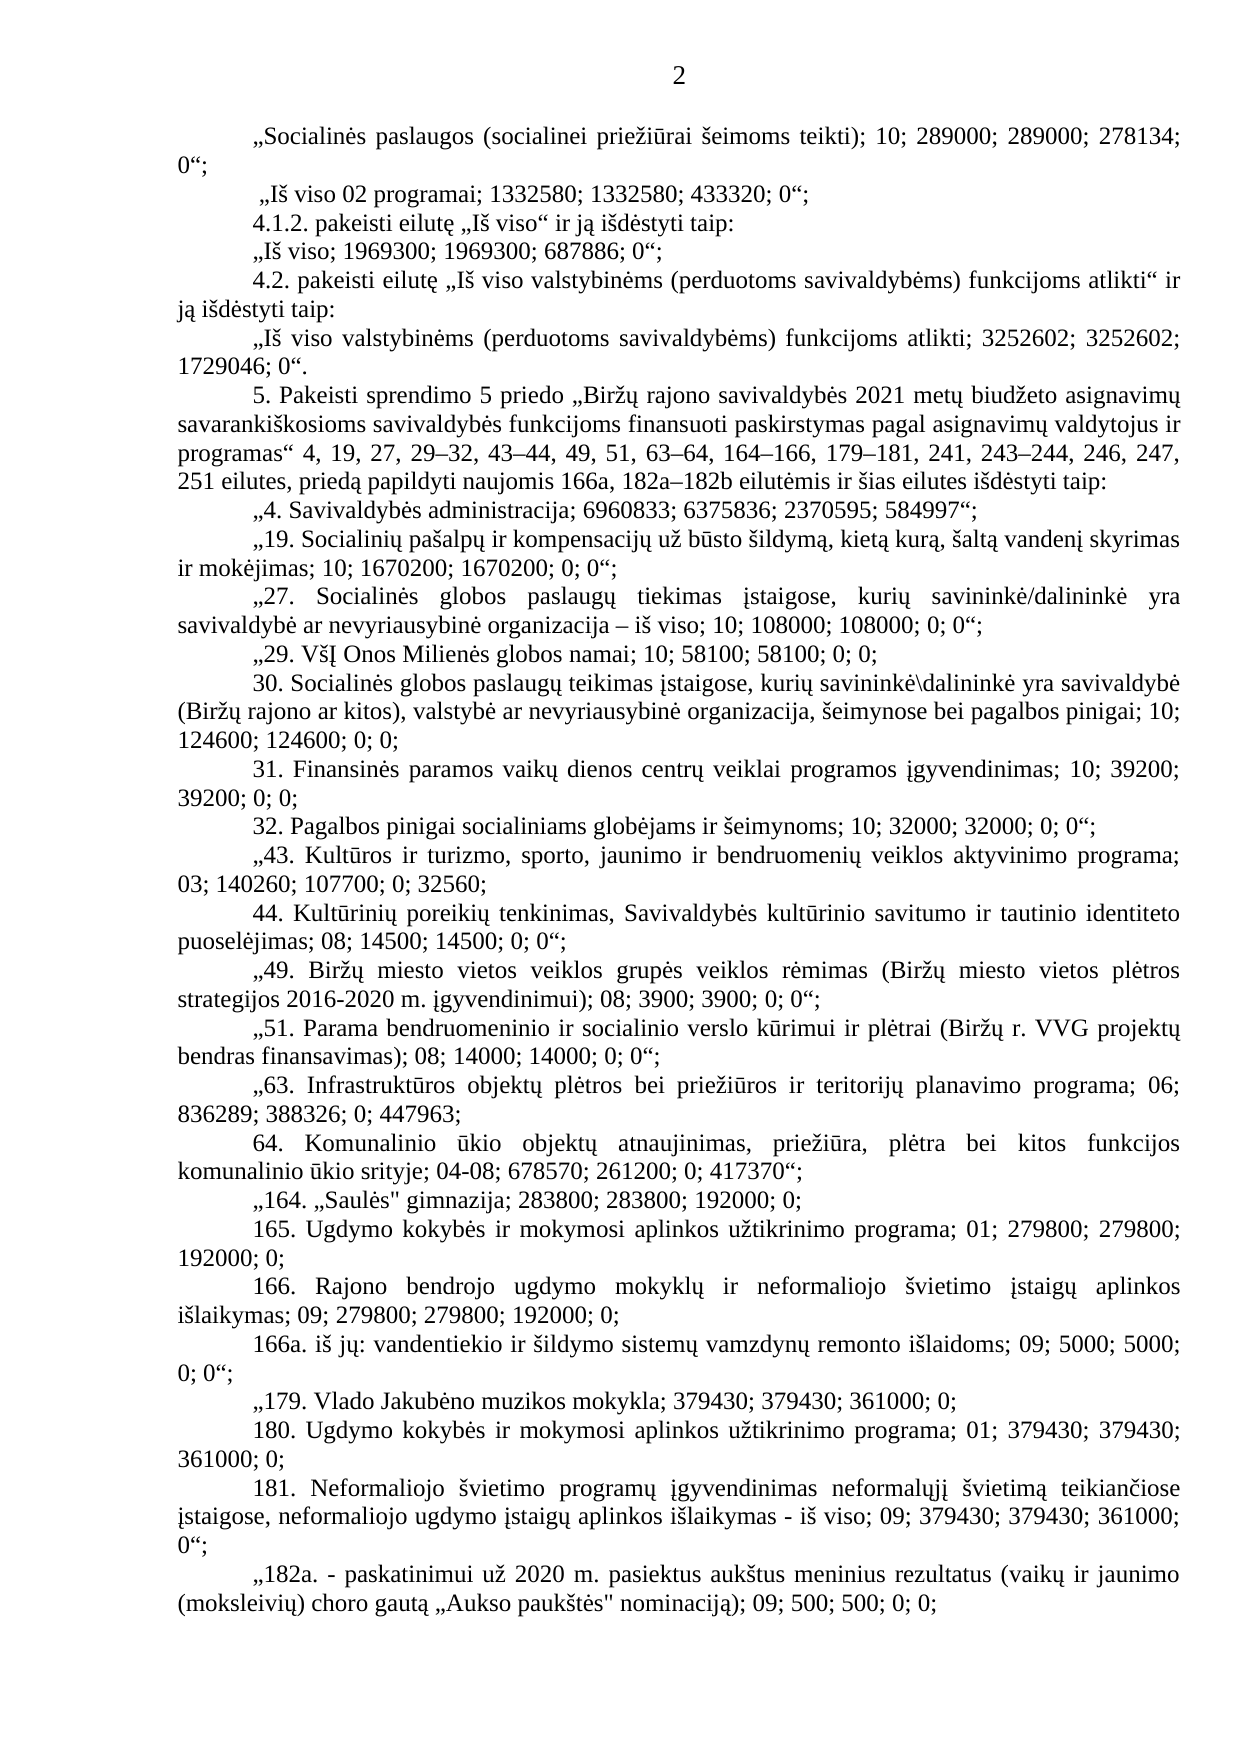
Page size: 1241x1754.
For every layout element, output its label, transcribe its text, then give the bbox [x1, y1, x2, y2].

text „179. Vlado Jakubėno muzikos mokykla; 379430; 379430; 361000; 0; [177, 1386, 1181, 1415]
text 32. Pagalbos pinigai socialiniams globėjams ir šeimynoms; 10; 32000; 32000; 0; 0“; [177, 811, 1181, 840]
text „63. Infrastruktūros objektų plėtros bei priežiūros ir teritorijų planavimo programa; 06; 836289; 388326; 0; 447963; [177, 1070, 1181, 1128]
text 166a. iš jų: vandentiekio ir šildymo sistemų vamzdynų remonto išlaidoms; 09; 5000; 5000; 0; 0“; [177, 1329, 1181, 1386]
text „51. Parama bendruomeninio ir socialinio verslo kūrimui ir plėtrai (Biržų r. VVG projektų bendras finansavimas); 08; 14000; 14000; 0; 0“; [177, 1013, 1181, 1070]
text 166. Rajono bendrojo ugdymo mokyklų ir neformaliojo švietimo įstaigų aplinkos išlaikymas; 09; 279800; 279800; 192000; 0; [177, 1271, 1181, 1329]
text „Iš viso valstybinėms (perduotoms savivaldybėms) funkcijoms atlikti; 3252602; 3252602; 1729046; 0“. [177, 323, 1181, 380]
text „Iš viso 02 programai; 1332580; 1332580; 433320; 0“; [177, 179, 1181, 208]
text „43. Kultūros ir turizmo, sporto, jaunimo ir bendruomenių veiklos aktyvinimo programa; 03; 140260; 107700; 0; 32560; [177, 840, 1181, 898]
text „29. VšĮ Onos Milienės globos namai; 10; 58100; 58100; 0; 0; [177, 639, 1181, 668]
text 165. Ugdymo kokybės ir mokymosi aplinkos užtikrinimo programa; 01; 279800; 279800; 192000; 0; [177, 1214, 1181, 1271]
text 181. Neformaliojo švietimo programų įgyvendinimas neformalųjį švietimą teikiančiose įstaigose, neformaliojo ugdymo įstaigų aplinkos išlaikymas - iš viso; 09; 379430; 379430; 361000; 0“; [177, 1473, 1181, 1559]
text 30. Socialinės globos paslaugų teikimas įstaigose, kurių savininkė\dalininkė yra savivaldybė (Biržų rajono ar kitos), valstybė ar nevyriausybinė organizacija, šeimynose bei pagalbos pinigai; 10; 124600; 124600; 0; 0; [177, 668, 1181, 754]
text „49. Biržų miesto vietos veiklos grupės veiklos rėmimas (Biržų miesto vietos plėtros strategijos 2016-2020 m. įgyvendinimui); 08; 3900; 3900; 0; 0“; [177, 955, 1181, 1013]
text 180. Ugdymo kokybės ir mokymosi aplinkos užtikrinimo programa; 01; 379430; 379430; 361000; 0; [177, 1415, 1181, 1473]
text „182a. - paskatinimui už 2020 m. pasiektus aukštus meninius rezultatus (vaikų ir jaunimo (moksleivių) choro gautą „Aukso paukštės" nominaciją); 09; 500; 500; 0; 0; [177, 1559, 1181, 1616]
text „Iš viso; 1969300; 1969300; 687886; 0“; [177, 236, 1181, 265]
text 31. Finansinės paramos vaikų dienos centrų veiklai programos įgyvendinimas; 10; 39200; 39200; 0; 0; [177, 754, 1181, 811]
text 4.1.2. pakeisti eilutę „Iš viso“ ir ją išdėstyti taip: [177, 208, 1181, 236]
text „19. Socialinių pašalpų ir kompensacijų už būsto šildymą, kietą kurą, šaltą vandenį skyrimas ir mokėjimas; 10; 1670200; 1670200; 0; 0“; [177, 524, 1181, 581]
text 5. Pakeisti sprendimo 5 priedo „Biržų rajono savivaldybės 2021 metų biudžeto asignavimų savarankiškosioms savivaldybės funkcijoms finansuoti paskirstymas pagal asignavimų valdytojus ir programas“ 4, 19, 27, 29–32, 43–44, 49, 51, 63–64, 164–166, 179–181, 241, 243–244, 246, 247, 251 eilutes, priedą papildyti naujomis 166a, 182a–182b eilutėmis ir šias eilutes išdėstyti taip: [177, 380, 1181, 495]
text „Socialinės paslaugos (socialinei priežiūrai šeimoms teikti); 10; 289000; 289000; 278134; 0“; [177, 121, 1181, 179]
text 44. Kultūrinių poreikių tenkinimas, Savivaldybės kultūrinio savitumo ir tautinio identiteto puoselėjimas; 08; 14500; 14500; 0; 0“; [177, 898, 1181, 955]
text 64. Komunalinio ūkio objektų atnaujinimas, priežiūra, plėtra bei kitos funkcijos komunalinio ūkio srityje; 04-08; 678570; 261200; 0; 417370“; [177, 1128, 1181, 1185]
text „4. Savivaldybės administracija; 6960833; 6375836; 2370595; 584997“; [177, 495, 1181, 524]
text „164. „Saulės" gimnazija; 283800; 283800; 192000; 0; [177, 1185, 1181, 1214]
text „27. Socialinės globos paslaugų tiekimas įstaigose, kurių savininkė/dalininkė yra savivaldybė ar nevyriausybinė organizacija – iš viso; 10; 108000; 108000; 0; 0“; [177, 581, 1181, 639]
text 4.2. pakeisti eilutę „Iš viso valstybinėms (perduotoms savivaldybėms) funkcijoms atlikti“ ir ją išdėstyti taip: [177, 265, 1181, 323]
